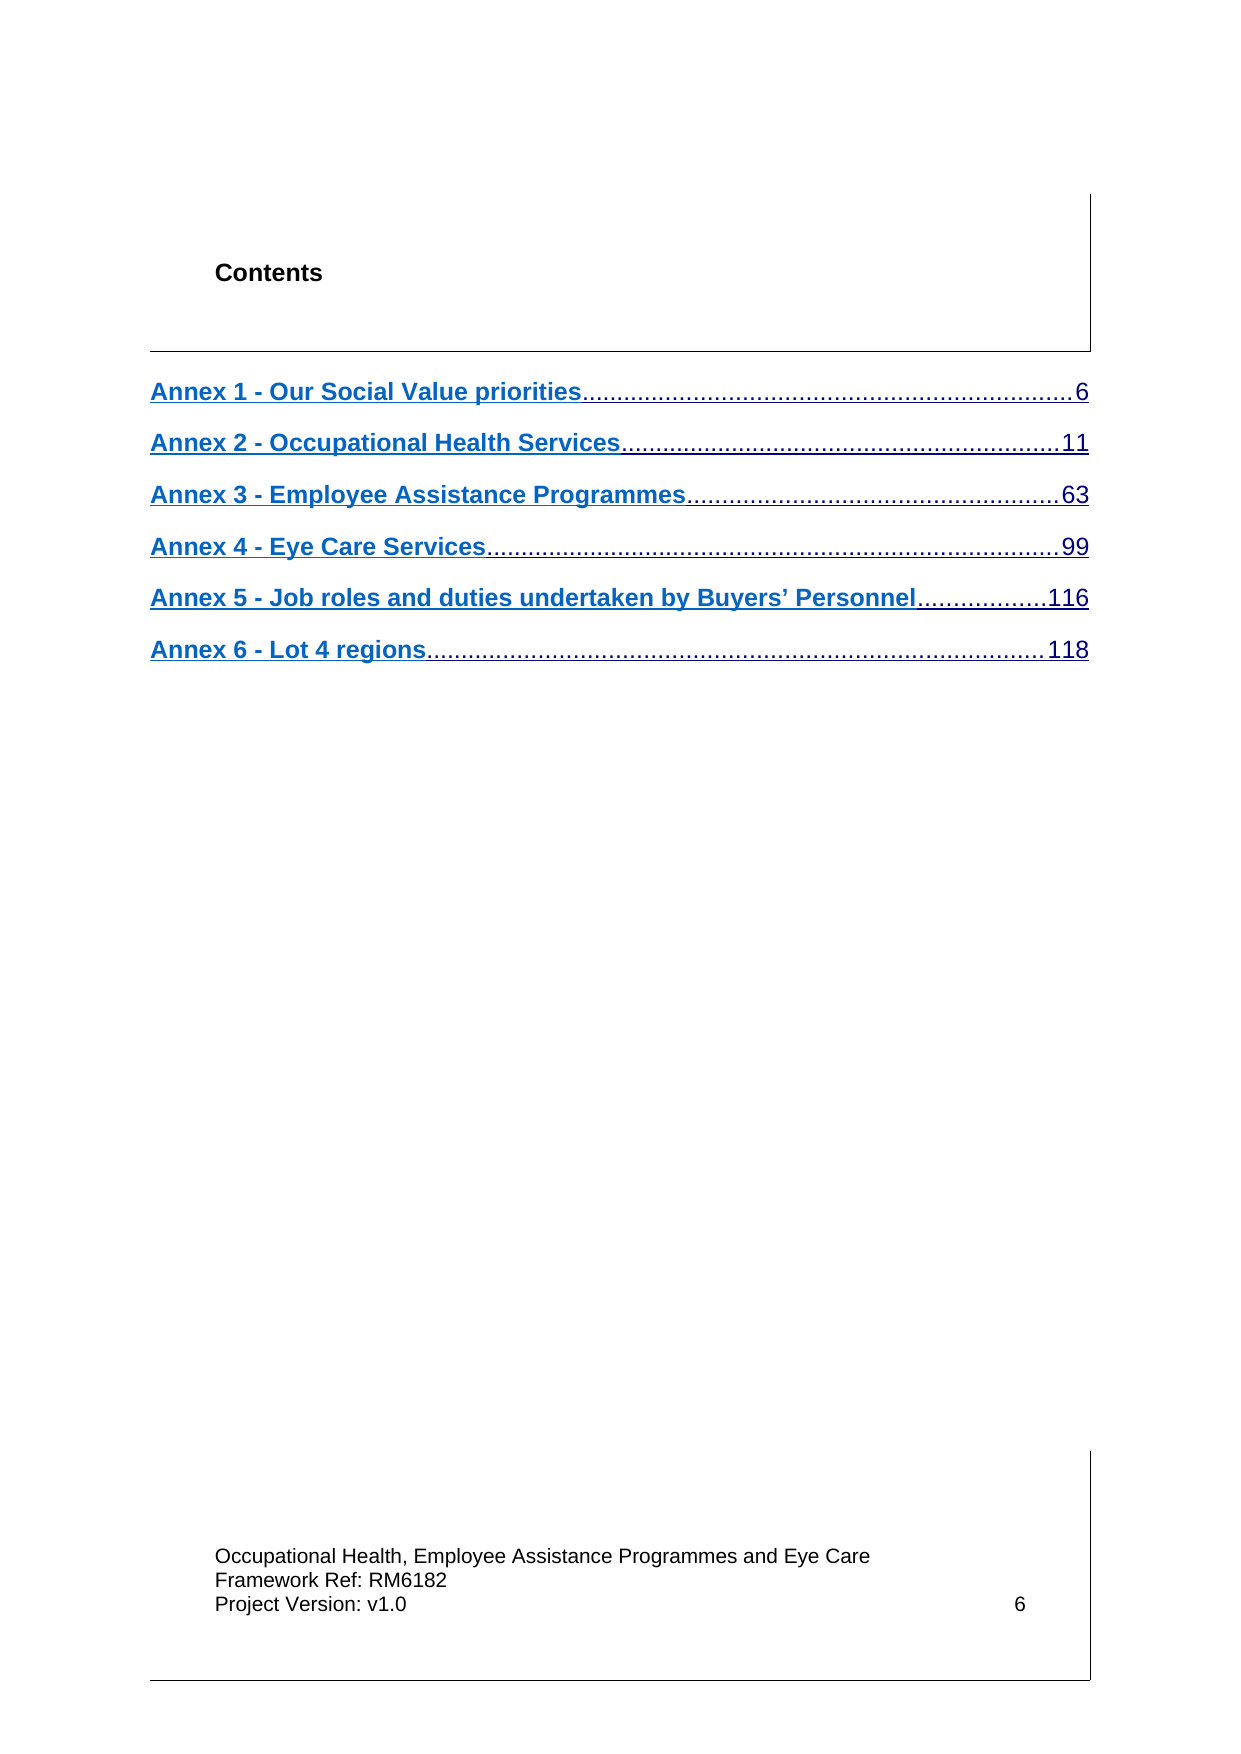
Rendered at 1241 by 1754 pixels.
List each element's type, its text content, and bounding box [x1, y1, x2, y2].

text Contents [150, 194, 1090, 351]
text Annex 2 - Occupational Health Services 11 [150, 428, 1090, 457]
text Annex 6 - Lot 4 regions 118 [150, 635, 1090, 664]
text Annex 1 - Our Social Value priorities 6 [150, 377, 1090, 405]
text Annex 3 - Employee Assistance Programmes 63 [150, 480, 1090, 509]
text Annex 4 - Eye Care Services 99 [150, 532, 1090, 560]
text Annex 5 - Job roles and duties undertaken by Buyers’ Personnel 116 [150, 583, 1090, 612]
